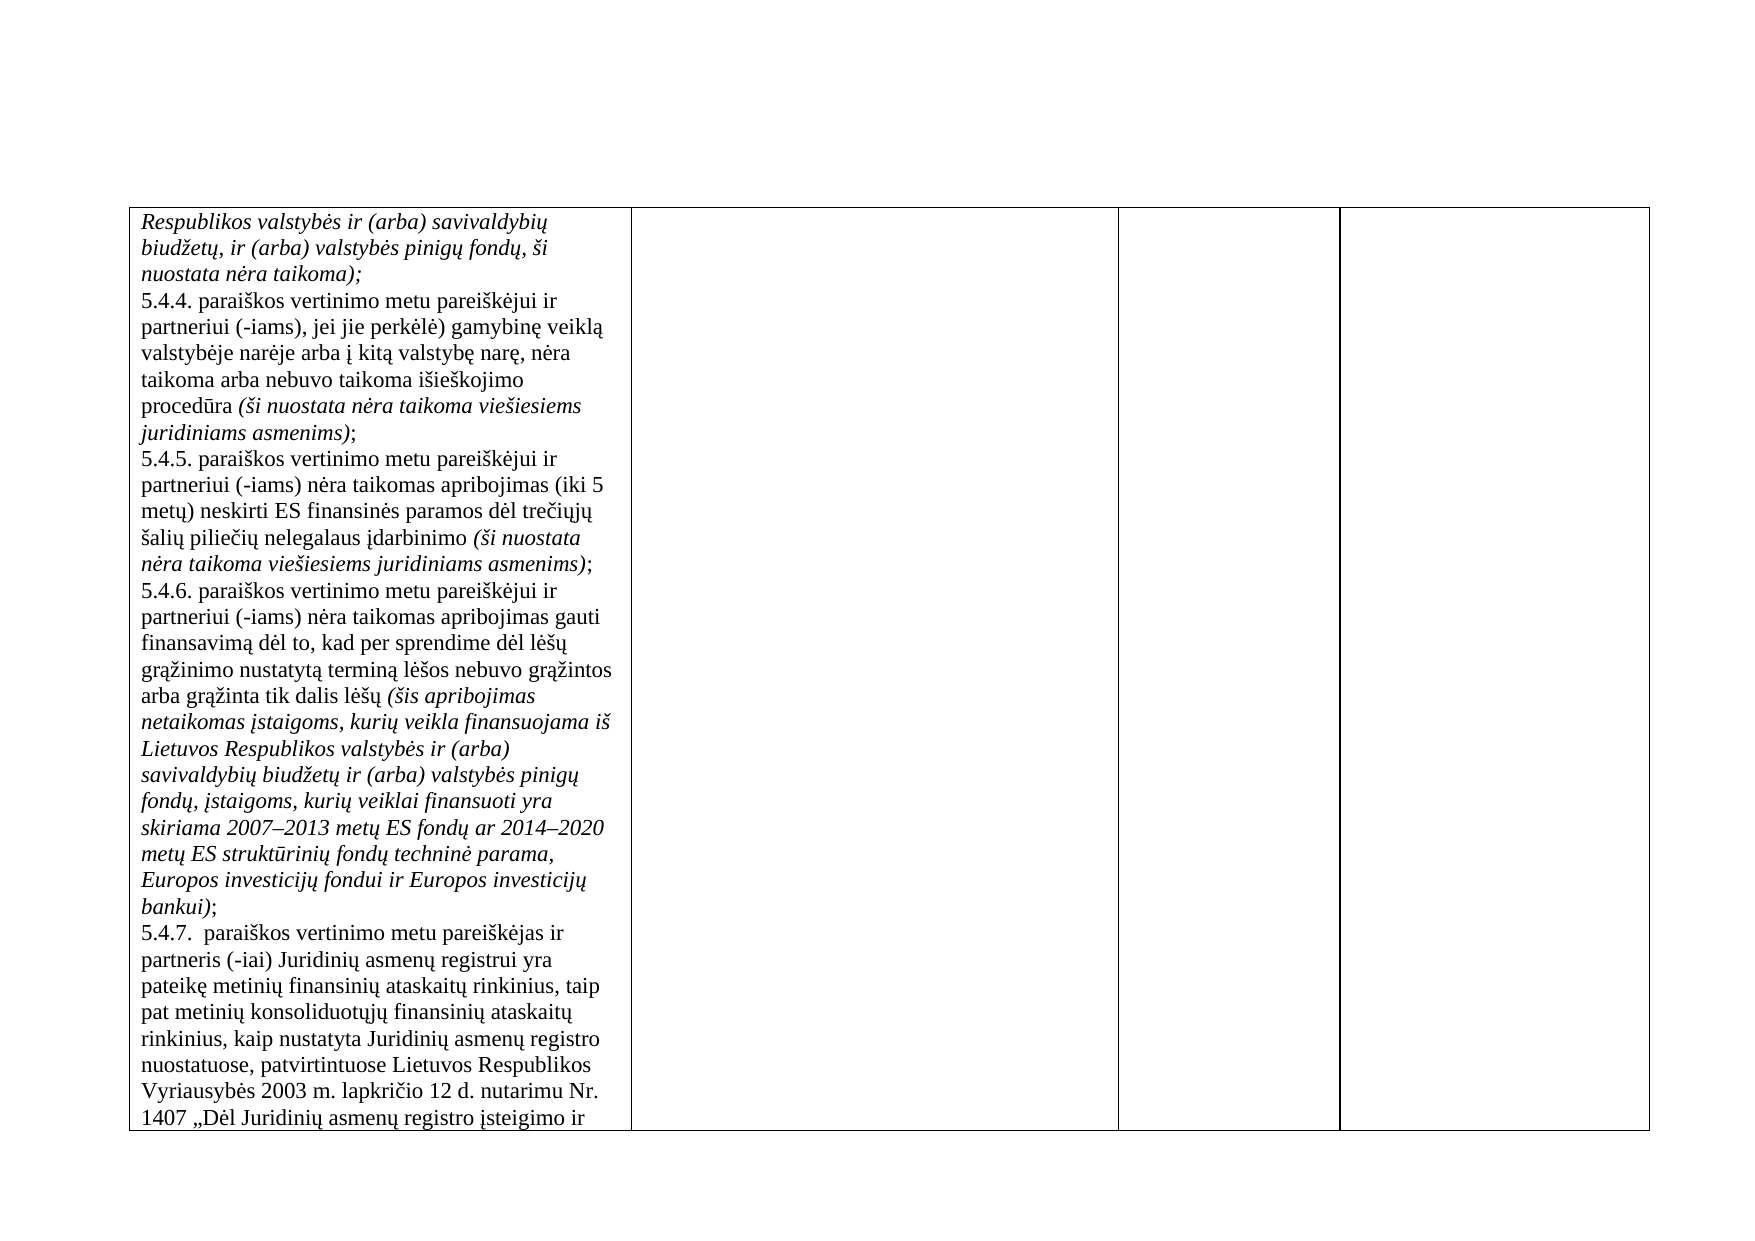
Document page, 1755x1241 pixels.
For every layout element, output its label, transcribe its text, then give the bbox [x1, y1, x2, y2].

table_cell [1341, 208, 1649, 1130]
table_cell [1119, 208, 1339, 1130]
table_cell Respublikos valstybės ir (arba) savivaldybių biudžetų, ir (arba) valstybės pinigų fondų, ši nuostata nėra taikoma); 5.4.4. paraiškos vertinimo metu pareiškėjui ir partneriui (-iams), jei jie perkėlė) gamybinę veiklą valstybėje narėje arba į kitą valstybę narę, nėra taikoma arba nebuvo taikoma išieškojimo procedūra (ši nuostata nėra taikoma viešiesiems juridiniams asmenims); 5.4.5. paraiškos vertinimo metu pareiškėjui ir partneriui (-iams) nėra taikomas apribojimas (iki 5 metų) neskirti ES finansinės paramos dėl trečiųjų šalių piliečių nelegalaus įdarbinimo (ši nuostata nėra taikoma viešiesiems juridiniams asmenims); 5.4.6. paraiškos vertinimo metu pareiškėjui ir partneriui (-iams) nėra taikomas apribojimas gauti finansavimą dėl to, kad per sprendime dėl lėšų grąžinimo nustatytą terminą lėšos nebuvo grąžintos arba grąžinta tik dalis lėšų (šis apribojimas netaikomas įstaigoms, kurių veikla finansuojama iš Lietuvos Respublikos valstybės ir (arba) savivaldybių biudžetų ir (arba) valstybės pinigų fondų, įstaigoms, kurių veiklai finansuoti yra skiriama 2007–2013 metų ES fondų ar 2014–2020 metų ES struktūrinių fondų techninė parama, Europos investicijų fondui ir Europos investicijų bankui); 5.4.7. paraiškos vertinimo metu pareiškėjas ir partneris (-iai) Juridinių asmenų registrui yra pateikę metinių finansinių ataskaitų rinkinius, taip pat metinių konsoliduotųjų finansinių ataskaitų rinkinius, kaip nustatyta Juridinių asmenų registro nuostatuose, patvirtintuose Lietuvos Respublikos Vyriausybės 2003 m. lapkričio 12 d. nutarimu Nr. 1407 „Dėl Juridinių asmenų registro įsteigimo ir [130, 208, 631, 1130]
table_cell [632, 208, 1118, 1130]
